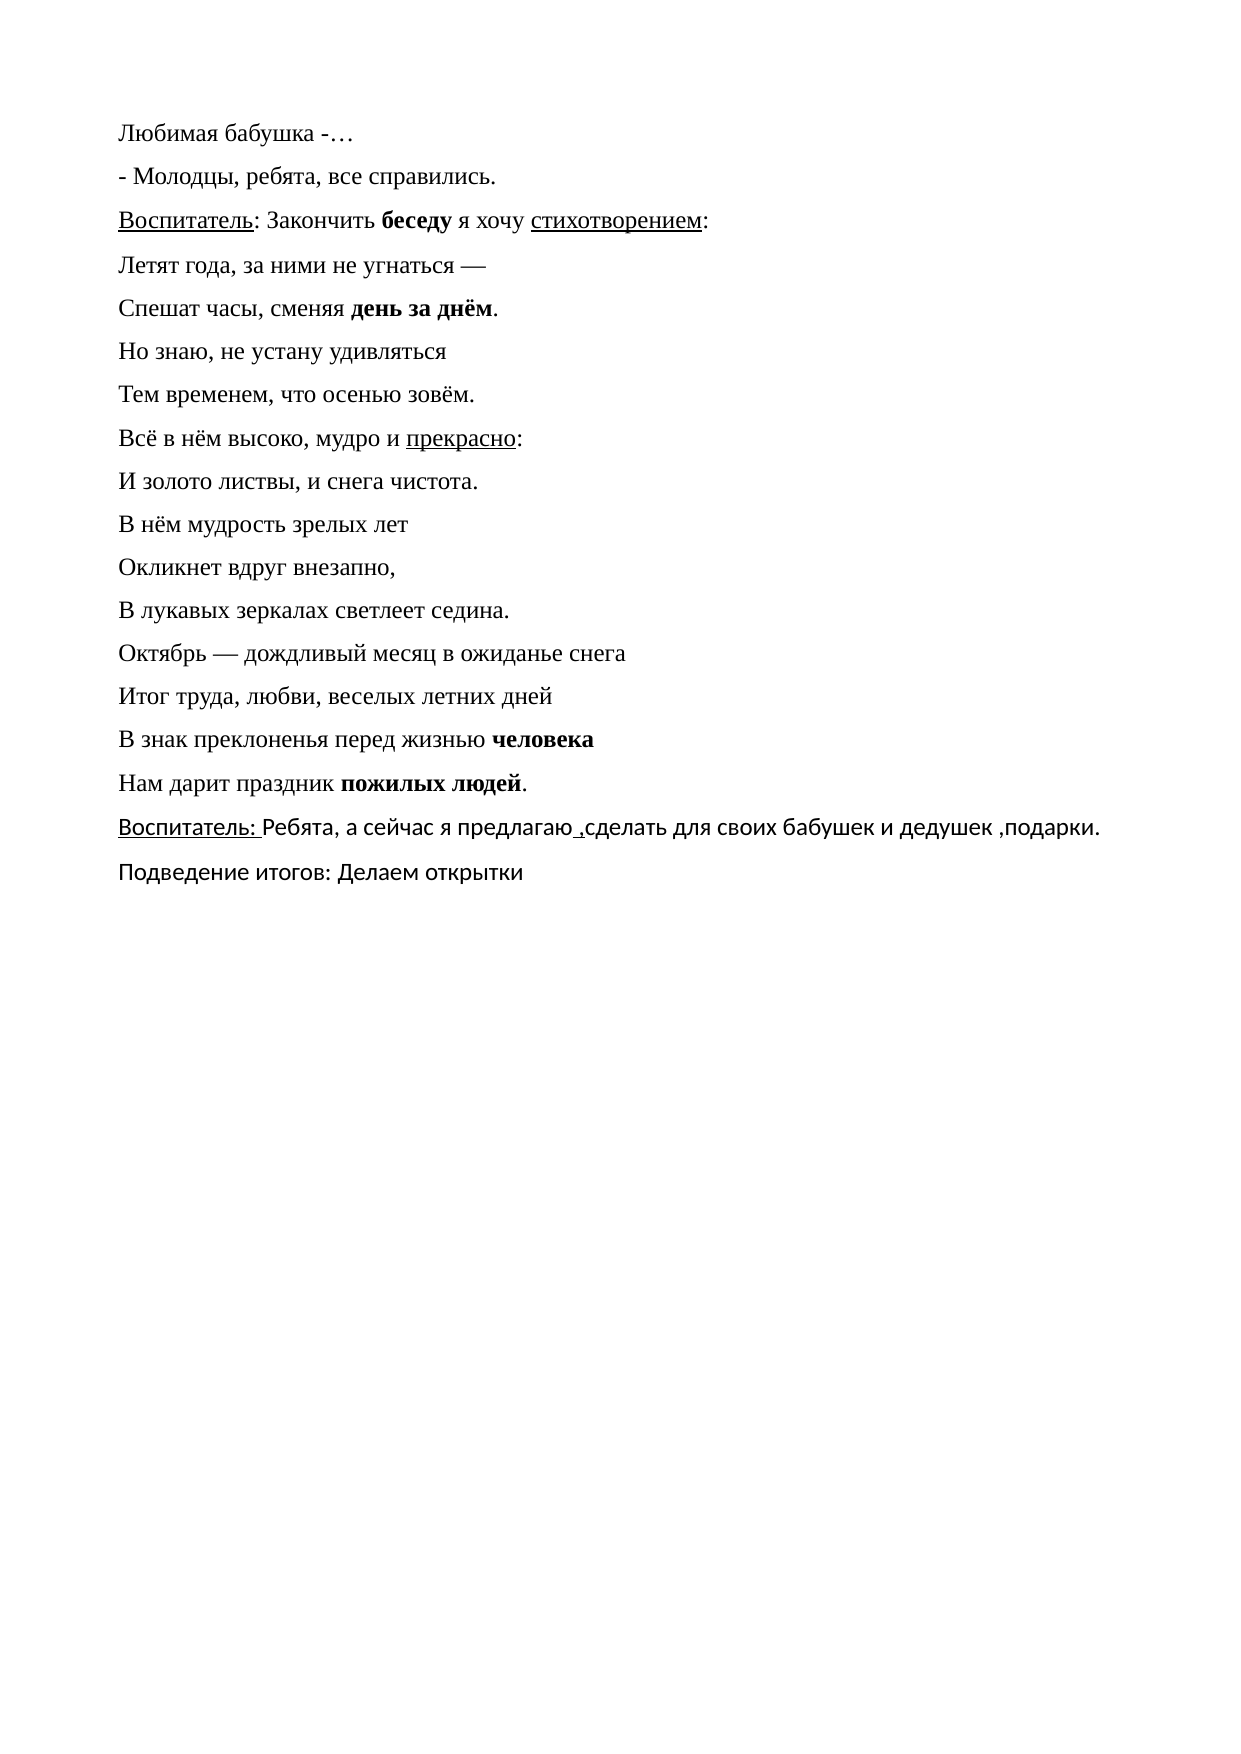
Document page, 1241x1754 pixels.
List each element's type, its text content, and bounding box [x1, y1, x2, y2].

text Нам дарит праздник пожилых людей. [118, 768, 1122, 796]
text Любимая бабушка -… [118, 118, 1122, 147]
text - Молодцы, ребята, все справились. [118, 161, 1122, 190]
text Спешат часы, сменяя день за днём. [118, 293, 1122, 322]
text Воспитатель: Закончить беседу я хочу стихотворением: [118, 204, 1122, 235]
text В знак преклоненья перед жизнью человека [118, 724, 1122, 753]
text Октябрь — дождливый месяц в ожиданье снега [118, 638, 1122, 667]
text Воспитатель: Ребята, а сейчас я предлагаю ,сделать для своих бабушек и дедушек ,подарки. [118, 811, 1122, 841]
text Летят года, за ними не угнаться — [118, 250, 1122, 279]
text Всё в нём высоко, мудро и прекрасно: [118, 423, 1122, 451]
text Итог труда, любви, веселых летних дней [118, 681, 1122, 710]
text И золото листвы, и снега чистота. [118, 466, 1122, 494]
text Но знаю, не устану удивляться [118, 336, 1122, 365]
text Подведение итогов: Делаем открытки [118, 856, 1122, 887]
text В лукавых зеркалах светлеет седина. [118, 595, 1122, 624]
text Тем временем, что осенью зовём. [118, 379, 1122, 408]
text В нём мудрость зрелых лет [118, 509, 1122, 538]
text Окликнет вдруг внезапно, [118, 552, 1122, 581]
